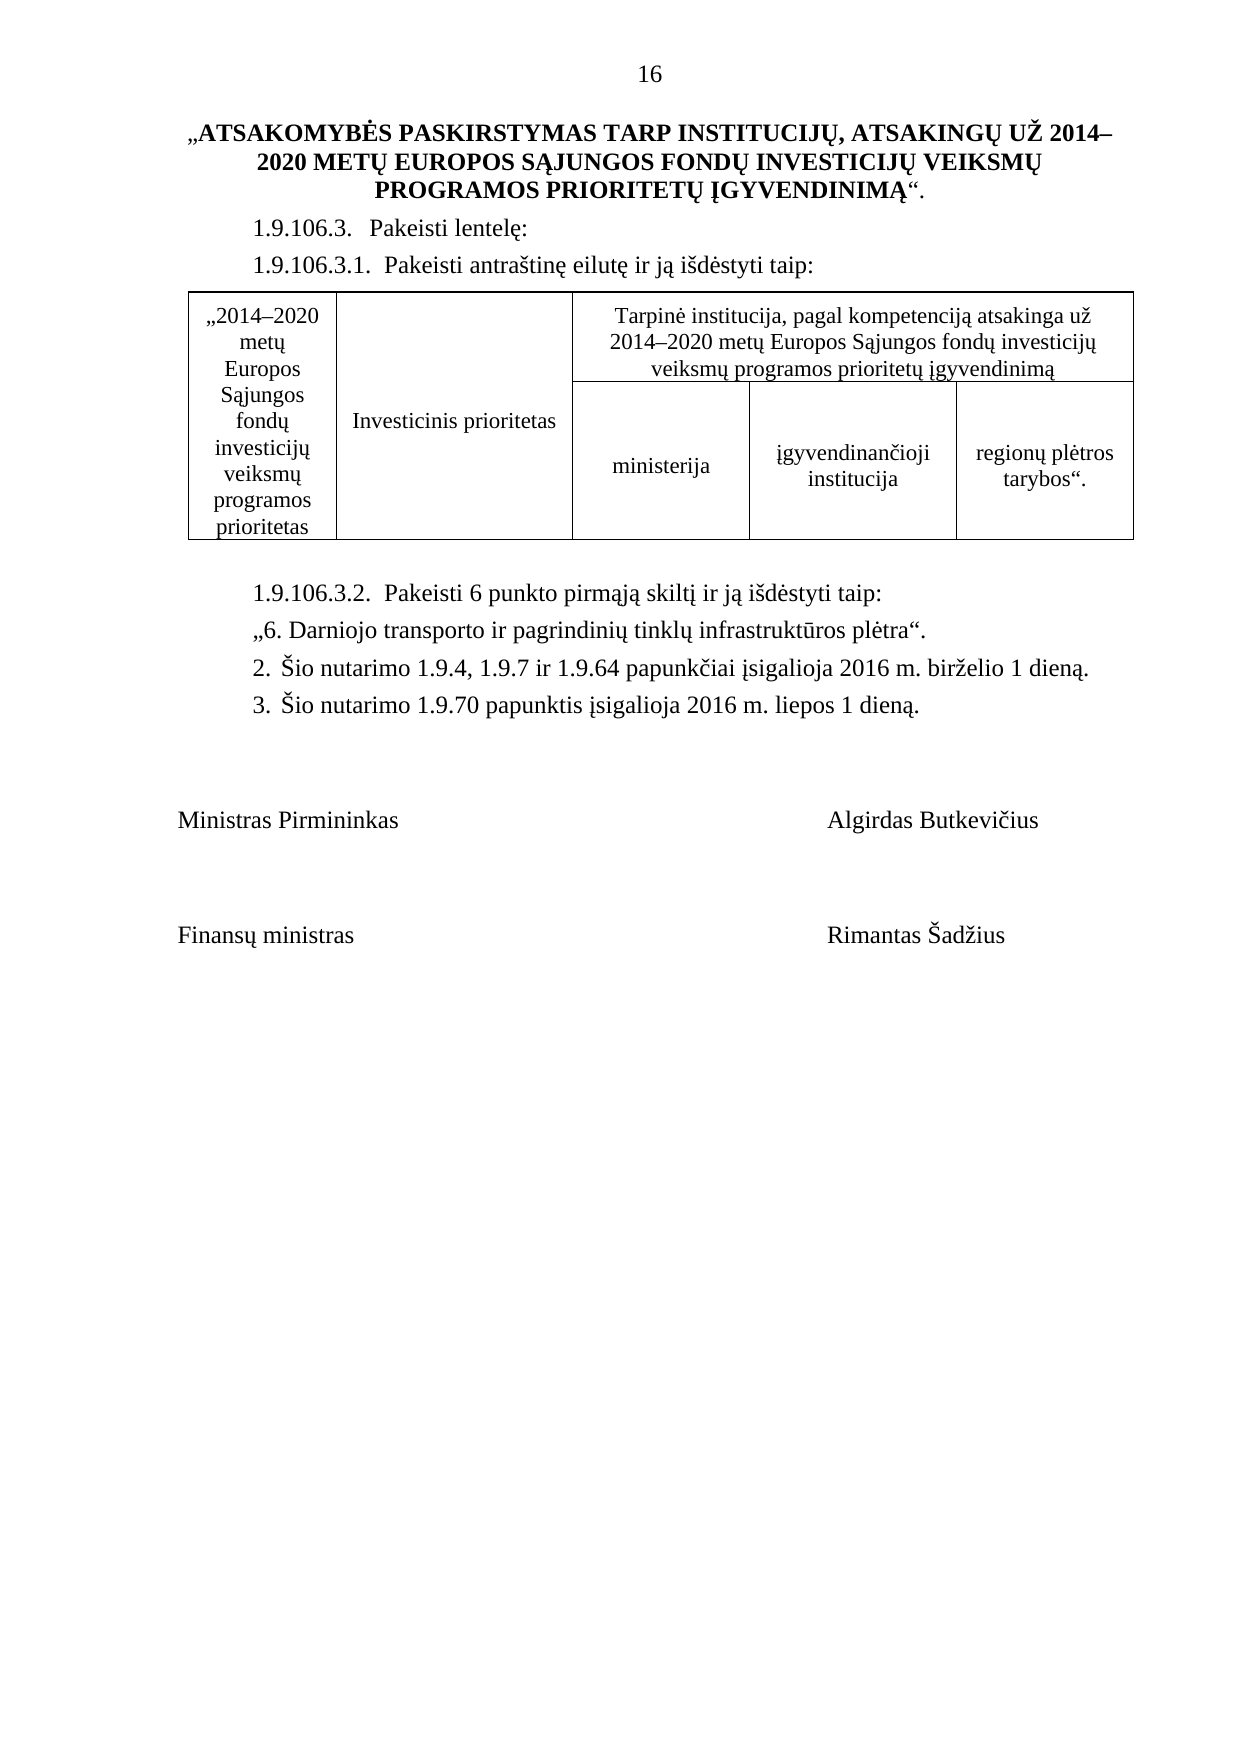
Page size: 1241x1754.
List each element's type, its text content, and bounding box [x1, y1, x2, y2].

text Ministras Pirmininkas Algirdas Butkevičius [177, 805, 1122, 834]
text 1.9.106.3. Pakeisti lentelę: [177, 204, 1122, 242]
text 3. Šio nutarimo 1.9.70 papunktis įsigalioja 2016 m. liepos 1 dieną. [177, 681, 1122, 719]
text Finansų ministras Rimantas Šadžius [177, 920, 1122, 949]
table_header Investicinis prioritetas [337, 293, 572, 539]
table_cell ministerija [573, 382, 749, 539]
table_header Tarpinė institucija, pagal kompetenciją atsakinga už 2014–2020 metų Europos Sąjungos fondų investicijų veiksmų programos prioritetų įgyvendinimą [573, 293, 1133, 381]
text „6. Darniojo transporto ir pagrindinių tinklų infrastruktūros plėtra“. [177, 606, 1122, 644]
text 1.9.106.3.2. Pakeisti 6 punkto pirmąją skiltį ir ją išdėstyti taip: [177, 569, 1122, 606]
table_header „2014–2020 metų Europos Sąjungos fondų investicijų veiksmų programos prioritetas [189, 293, 336, 539]
text „ATSAKOMYBĖS PASKIRSTYMAS TARP INSTITUCIJŲ, ATSAKINGŲ UŽ 2014–2020 METŲ EUROPOS SĄJUNGOS FONDŲ INVESTICIJŲ VEIKSMŲ PROGRAMOS PRIORITETŲ ĮGYVENDINIMĄ“. [177, 118, 1122, 204]
text 2. Šio nutarimo 1.9.4, 1.9.7 ir 1.9.64 papunkčiai įsigalioja 2016 m. birželio 1 dieną. [177, 644, 1122, 681]
table_cell įgyvendinančioji institucija [750, 382, 956, 539]
text 1.9.106.3.1. Pakeisti antraštinę eilutę ir ją išdėstyti taip: [177, 242, 1122, 279]
table_cell regionų plėtros tarybos“. [957, 382, 1133, 539]
